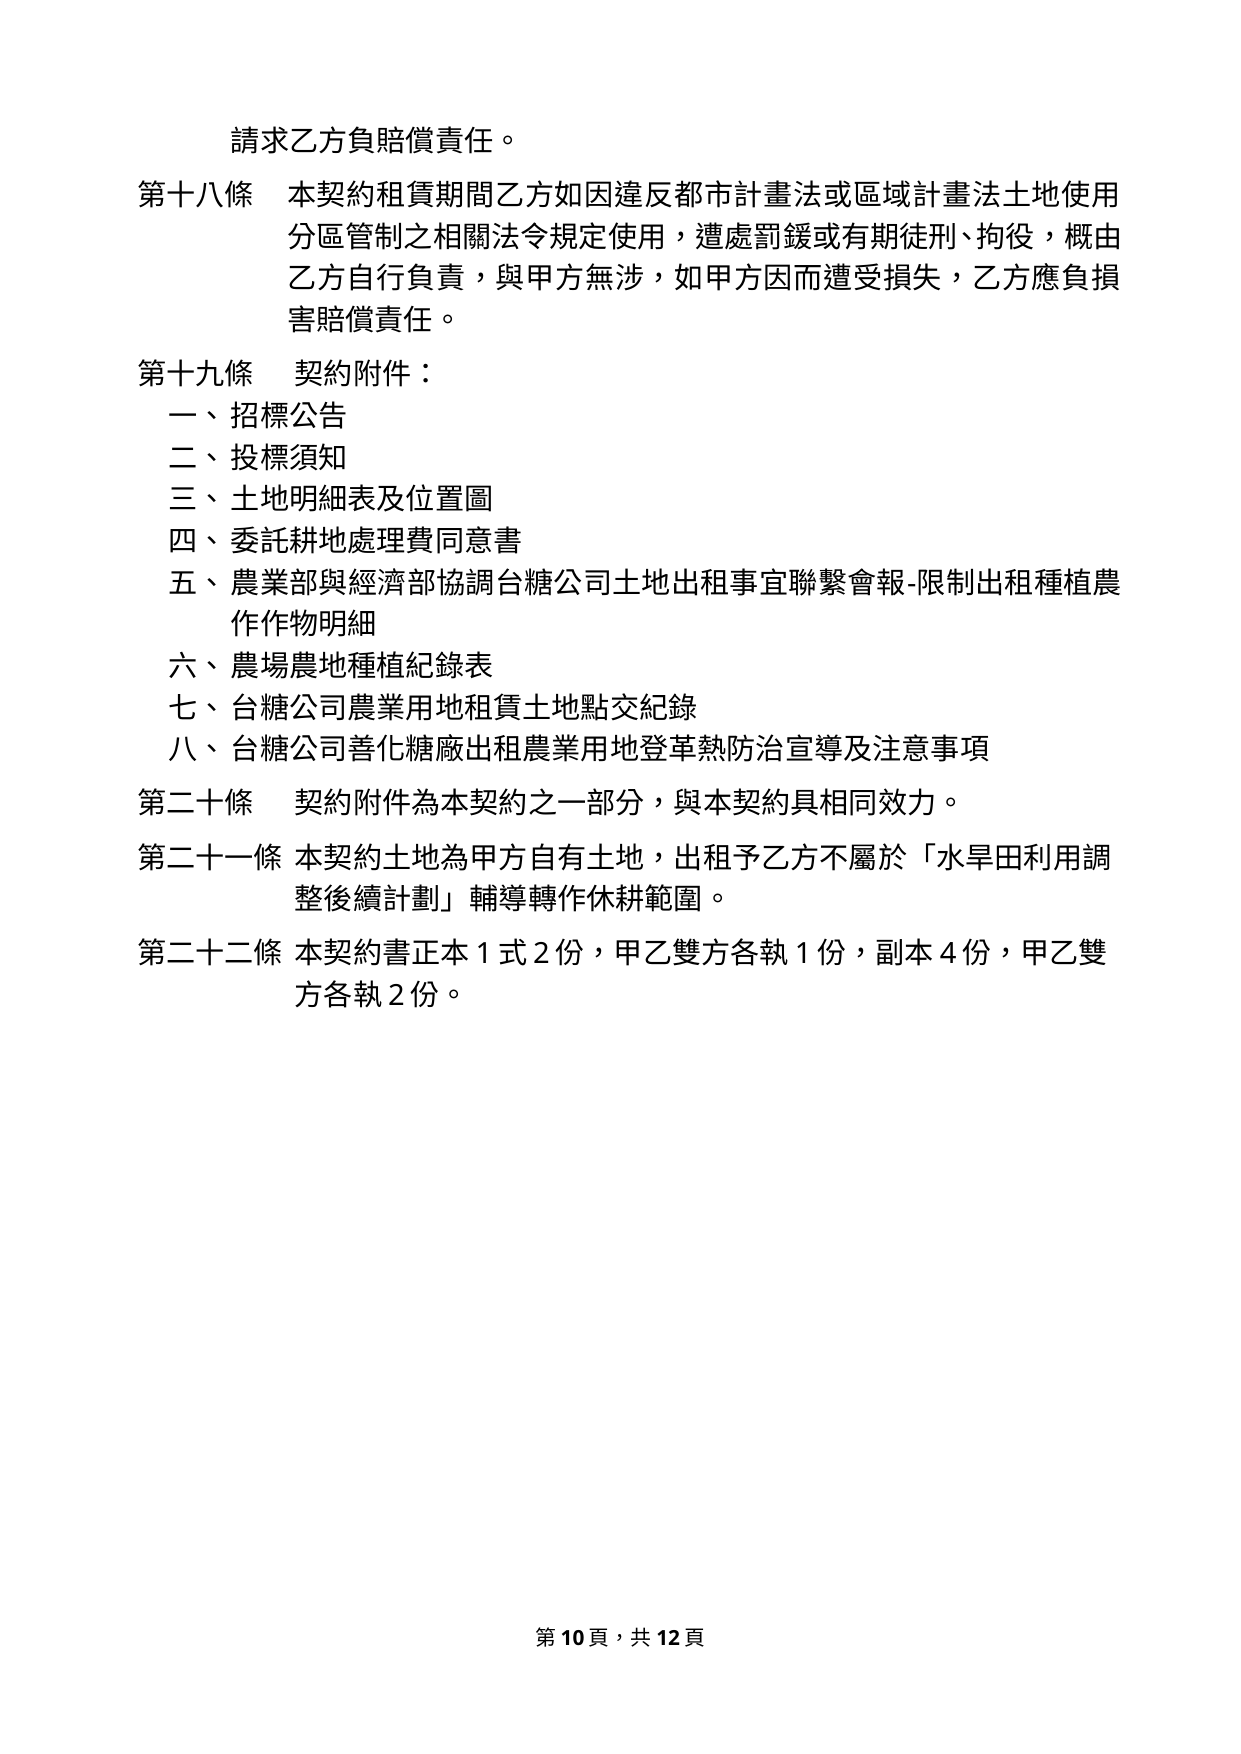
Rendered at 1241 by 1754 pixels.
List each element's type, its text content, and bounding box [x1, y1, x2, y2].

list 招標公告 [168, 393, 1122, 435]
list 契約附件： [137, 351, 1122, 393]
list 投標須知 [168, 435, 1122, 476]
list 本契約書正本1式2份，甲乙雙方各執1份，副本4份，甲乙雙 方各執2份。 [137, 931, 1122, 1014]
list 台糖公司農業用地租賃土地點交紀錄 [168, 685, 1122, 726]
list 台糖公司善化糖廠出租農業用地登革熱防治宣導及注意事項 [168, 726, 1122, 768]
list 土地明細表及位置圖 [168, 476, 1122, 518]
list 農業部與經濟部協調台糖公司土地出租事宜聯繫會報-限制出租種植農作作物明細 [168, 560, 1122, 643]
list 委託耕地處理費同意書 [168, 518, 1122, 560]
list 請求乙方負賠償責任。 [168, 118, 1122, 160]
list 本契約租賃期間乙方如因違反都市計畫法或區域計畫法土地使用分區管制之相關法令規定使用，遭處罰鍰或有期徒刑、拘役，概由乙方自行負責，與甲方無涉，如甲方因而遭受損失，乙方應負損害賠償責任。 [137, 172, 1122, 339]
list 本契約土地為甲方自有土地，出租予乙方不屬於「水旱田利用調 整後續計劃」輔導轉作休耕範圍。 [137, 835, 1122, 918]
list 農場農地種植紀錄表 [168, 643, 1122, 685]
list 契約附件為本契約之一部分，與本契約具相同效力。 [137, 781, 1122, 822]
